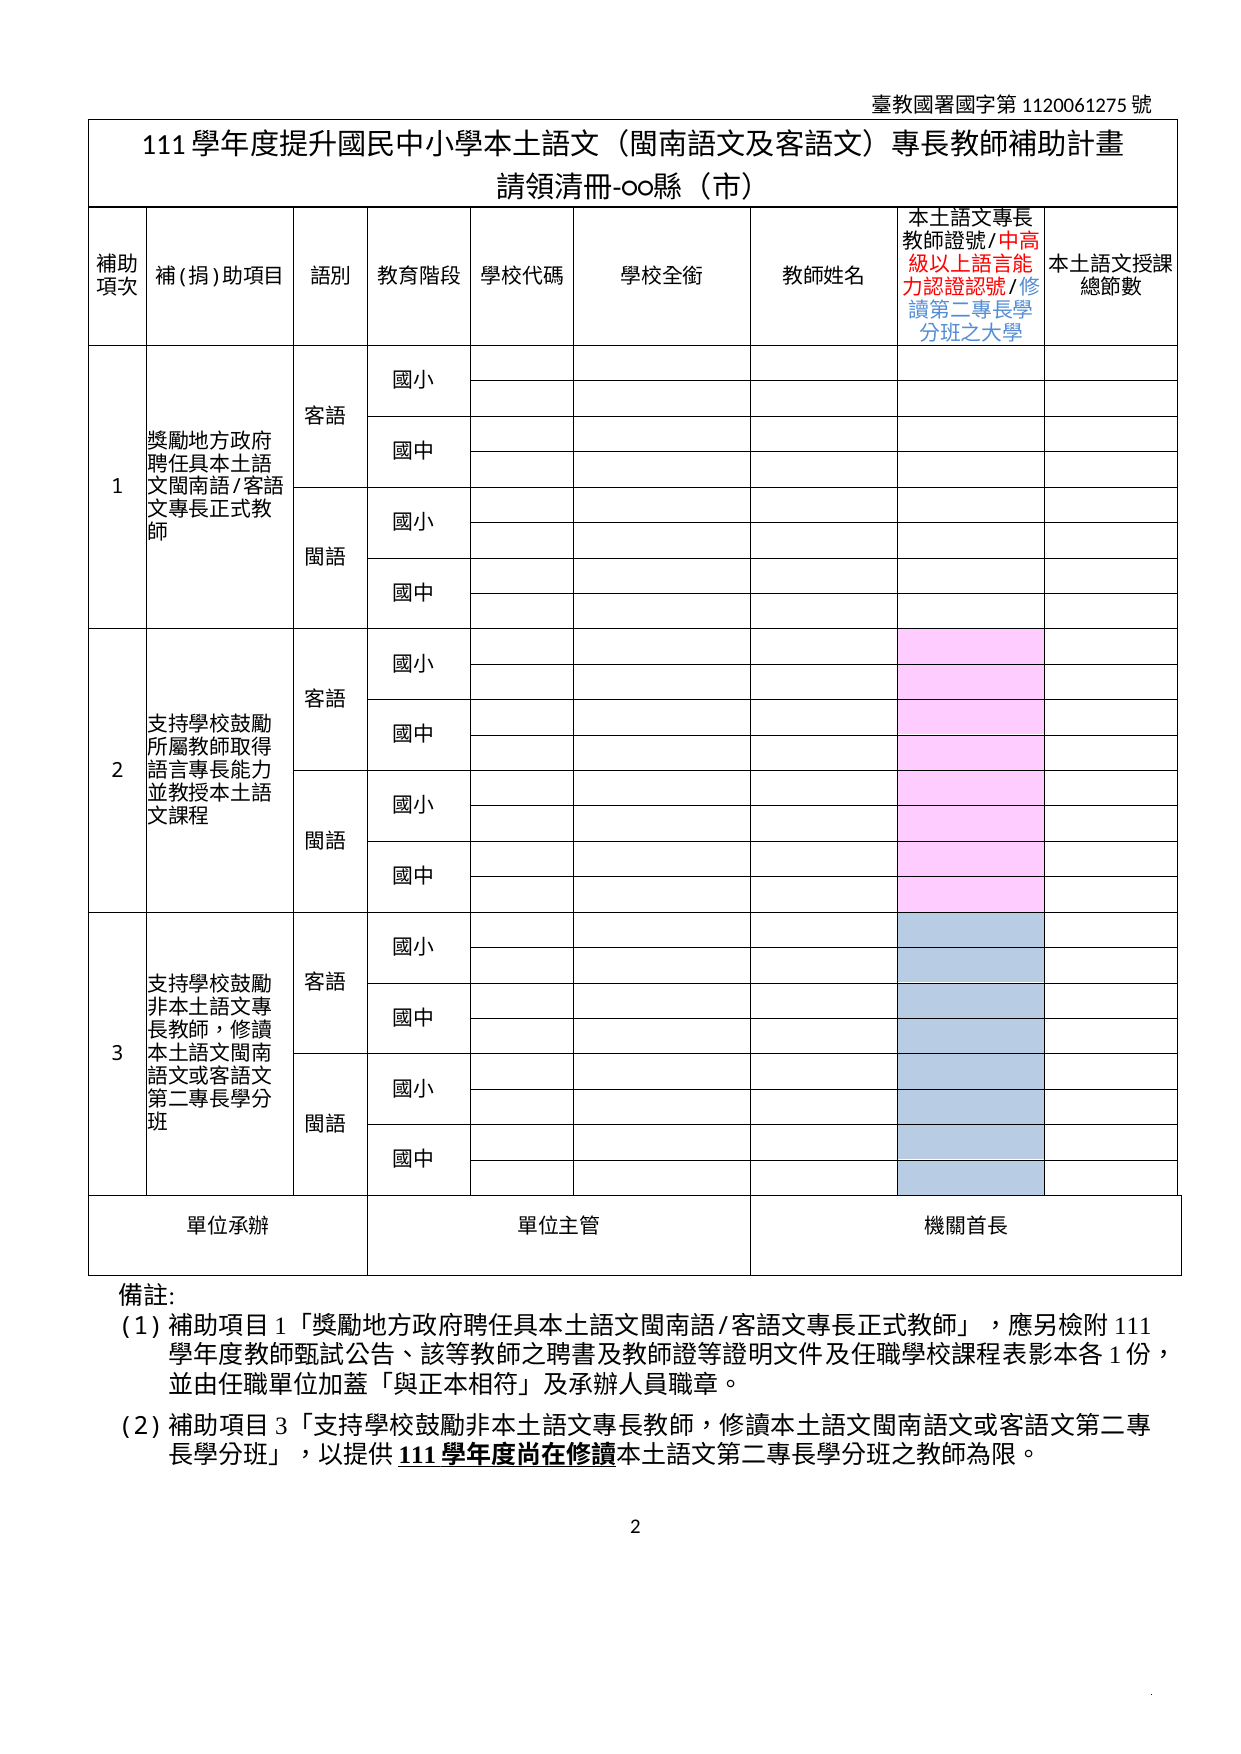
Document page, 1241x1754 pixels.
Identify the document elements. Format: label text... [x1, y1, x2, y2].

table_cell [471, 913, 573, 947]
table_cell [1178, 206, 1182, 345]
table_cell [751, 700, 897, 734]
table_cell [471, 559, 573, 593]
table_cell [574, 1054, 750, 1089]
table_cell [1045, 594, 1177, 628]
table_cell [471, 488, 573, 522]
table_cell 學校代碼 [471, 208, 573, 345]
table_cell [1178, 380, 1182, 416]
table_cell [471, 523, 573, 557]
table_cell 國中 [368, 842, 470, 912]
table_cell [751, 1125, 897, 1159]
table_cell [471, 452, 573, 487]
list 補助項目1「獎勵地方政府聘任具本土語文閩南語/客語文專長正式教師」，應另檢附111學年度教師甄試公告、該等教師之聘書及教師證等證明文件及任職學校課程表影本各1份，並由任職單位加蓋「與正本相符」及承辦人員職章。 [118, 1311, 1152, 1399]
table_cell [751, 1054, 897, 1089]
table_cell 客語 [294, 346, 367, 487]
table_cell [1178, 416, 1182, 451]
table_cell [471, 1019, 573, 1053]
table_cell [898, 913, 1044, 947]
table_cell [898, 594, 1044, 628]
table_cell [574, 452, 750, 487]
table_cell 語別 [294, 208, 367, 345]
table_cell 閩語 [294, 771, 367, 912]
table_cell [574, 559, 750, 593]
table_cell [471, 594, 573, 628]
table_cell [1178, 735, 1182, 770]
table_cell [898, 1161, 1044, 1195]
table_cell [574, 629, 750, 664]
table_cell [1045, 346, 1177, 380]
table_cell [898, 417, 1044, 451]
table_cell [574, 381, 750, 416]
table_cell [751, 913, 897, 947]
table_cell [898, 806, 1044, 841]
table_cell 國中 [368, 984, 470, 1053]
table_cell [1178, 1160, 1182, 1195]
table_cell [574, 665, 750, 699]
table_cell 國中 [368, 700, 470, 770]
table_cell [471, 700, 573, 734]
table_cell 客語 [294, 913, 367, 1053]
table_cell [574, 1161, 750, 1195]
table_cell [751, 417, 897, 451]
table_cell [1045, 629, 1177, 664]
table_cell [898, 381, 1044, 416]
table_cell 國小 [368, 771, 470, 841]
table_cell 獎勵地方政府聘任具本土語文閩南語/客語文專長正式教師 [147, 346, 293, 628]
table_cell 國中 [368, 417, 470, 487]
table_cell 國小 [368, 913, 470, 982]
table_cell 閩語 [294, 488, 367, 628]
table_header 111學年度提升國民中小學本土語文（閩南語文及客語文）專長教師補助計畫 請領清冊-○○縣（市） [89, 120, 1177, 206]
table_header [1178, 119, 1182, 206]
table_cell [1045, 417, 1177, 451]
table_cell [1178, 805, 1182, 841]
table_cell [1045, 842, 1177, 876]
text 備註: [118, 1276, 1152, 1311]
table_cell [898, 948, 1044, 982]
table_cell [1045, 700, 1177, 734]
table_cell [1045, 1125, 1177, 1159]
table_cell [1178, 522, 1182, 557]
table_cell [1045, 984, 1177, 1018]
table_cell [471, 736, 573, 770]
table_cell [471, 1161, 573, 1195]
table_cell [751, 523, 897, 557]
table_cell [471, 877, 573, 912]
table_cell [574, 1090, 750, 1124]
table_cell [574, 736, 750, 770]
table_cell [574, 1019, 750, 1053]
table_cell [751, 806, 897, 841]
table_cell 補助項次 [89, 208, 146, 345]
table_cell 支持學校鼓勵所屬教師取得語言專長能力並教授本土語文課程 [147, 629, 293, 912]
table_cell [898, 523, 1044, 557]
table_cell 學校全銜 [574, 208, 750, 345]
table_cell [751, 346, 897, 380]
table_cell [1178, 487, 1182, 522]
table_cell [574, 913, 750, 947]
table_cell [1045, 381, 1177, 416]
table_cell 國小 [368, 346, 470, 416]
table_cell [751, 877, 897, 912]
table_cell [898, 1019, 1044, 1053]
table_cell [898, 736, 1044, 770]
table_cell [1178, 699, 1182, 734]
table_cell [751, 771, 897, 805]
table_cell [751, 1019, 897, 1053]
table_cell [1045, 559, 1177, 593]
table_cell 機關首長 [751, 1196, 1181, 1275]
table_cell [751, 665, 897, 699]
table_cell 3 [89, 913, 146, 1195]
table_cell [574, 806, 750, 841]
table_cell [1178, 770, 1182, 805]
table_cell [471, 346, 573, 380]
table_cell [471, 1054, 573, 1089]
table_cell [1045, 1161, 1177, 1195]
table_cell [751, 452, 897, 487]
table_cell [898, 1090, 1044, 1124]
table_cell 支持學校鼓勵非本土語文專長教師，修讀本土語文閩南語文或客語文第二專長學分班 [147, 913, 293, 1195]
table_cell [898, 842, 1044, 876]
table_cell [1178, 628, 1182, 664]
table_cell 客語 [294, 629, 367, 770]
table_cell [898, 346, 1044, 380]
table_cell [574, 346, 750, 380]
table_cell [574, 594, 750, 628]
table_cell [1178, 1124, 1182, 1159]
table_cell [471, 1090, 573, 1124]
table_cell [751, 842, 897, 876]
table_cell [751, 1090, 897, 1124]
table_cell 1 [89, 346, 146, 628]
table_cell [471, 948, 573, 982]
table_cell [471, 771, 573, 805]
table_cell 本土語文專長教師證號/中高級以上語言能力認證認號/修讀第二專長學分班之大學 [898, 208, 1044, 345]
table_cell [751, 948, 897, 982]
table_cell [574, 488, 750, 522]
table_cell [898, 700, 1044, 734]
table_cell [898, 665, 1044, 699]
table_cell 國中 [368, 559, 470, 628]
table_cell 閩語 [294, 1054, 367, 1195]
table_cell [751, 488, 897, 522]
table_cell [898, 1125, 1044, 1159]
table_cell [471, 984, 573, 1018]
table_cell [574, 984, 750, 1018]
table_cell [1045, 665, 1177, 699]
table_cell [898, 629, 1044, 664]
table_cell [574, 1125, 750, 1159]
table_cell [751, 984, 897, 1018]
table_cell 教師姓名 [751, 208, 897, 345]
table_cell [1045, 488, 1177, 522]
table_cell 補(捐)助項目 [147, 208, 293, 345]
table_cell [751, 1161, 897, 1195]
table_cell [898, 488, 1044, 522]
table_cell [1178, 451, 1182, 487]
table_cell [471, 629, 573, 664]
table_cell [1178, 912, 1182, 947]
table_cell 單位主管 [368, 1196, 750, 1275]
table_cell [574, 700, 750, 734]
table_cell [574, 771, 750, 805]
table_cell 國中 [368, 1125, 470, 1195]
list 補助項目3「支持學校鼓勵非本土語文專長教師，修讀本土語文閩南語文或客語文第二專長學分班」，以提供111學年度尚在修讀本土語文第二專長學分班之教師為限。 [118, 1411, 1152, 1470]
table_cell [898, 559, 1044, 593]
table_cell [1178, 1089, 1182, 1124]
table_cell 國小 [368, 629, 470, 699]
table_cell [471, 1125, 573, 1159]
table_cell [751, 629, 897, 664]
table_cell [898, 452, 1044, 487]
table_cell [574, 877, 750, 912]
table_cell [1178, 1018, 1182, 1053]
table_cell [471, 665, 573, 699]
table_cell 單位承辦 [89, 1196, 367, 1275]
table_cell [574, 842, 750, 876]
table_cell [898, 877, 1044, 912]
table_cell [1045, 1019, 1177, 1053]
table_cell [1045, 771, 1177, 805]
table_cell 本土語文授課總節數 [1045, 208, 1177, 345]
table_cell [1178, 593, 1182, 628]
table_cell [471, 842, 573, 876]
table_cell [471, 417, 573, 451]
table_cell [898, 984, 1044, 1018]
table_cell 教育階段 [368, 208, 470, 345]
table_cell [1178, 983, 1182, 1018]
table_cell 國小 [368, 1054, 470, 1124]
table_cell 國小 [368, 488, 470, 557]
table_cell [471, 806, 573, 841]
table_cell [1178, 841, 1182, 876]
table_cell [1045, 806, 1177, 841]
table_cell [1045, 1054, 1177, 1089]
table_cell [1178, 1053, 1182, 1089]
table_cell [1178, 664, 1182, 699]
table_cell 2 [89, 629, 146, 912]
table_cell [751, 381, 897, 416]
table_cell [1178, 558, 1182, 593]
table_cell [1045, 948, 1177, 982]
table_cell [898, 771, 1044, 805]
table_cell [751, 736, 897, 770]
table_cell [574, 948, 750, 982]
table_cell [1045, 913, 1177, 947]
table_cell [898, 1054, 1044, 1089]
table_cell [751, 559, 897, 593]
table_cell [1178, 345, 1182, 380]
table_cell [471, 381, 573, 416]
table_cell [751, 594, 897, 628]
table_cell [1045, 523, 1177, 557]
table_cell [1045, 452, 1177, 487]
table_cell [1045, 1090, 1177, 1124]
table_cell [574, 523, 750, 557]
table_cell [1045, 877, 1177, 912]
table_cell [1178, 947, 1182, 982]
table_cell [574, 417, 750, 451]
table_cell [1178, 876, 1182, 912]
table_cell [1045, 736, 1177, 770]
